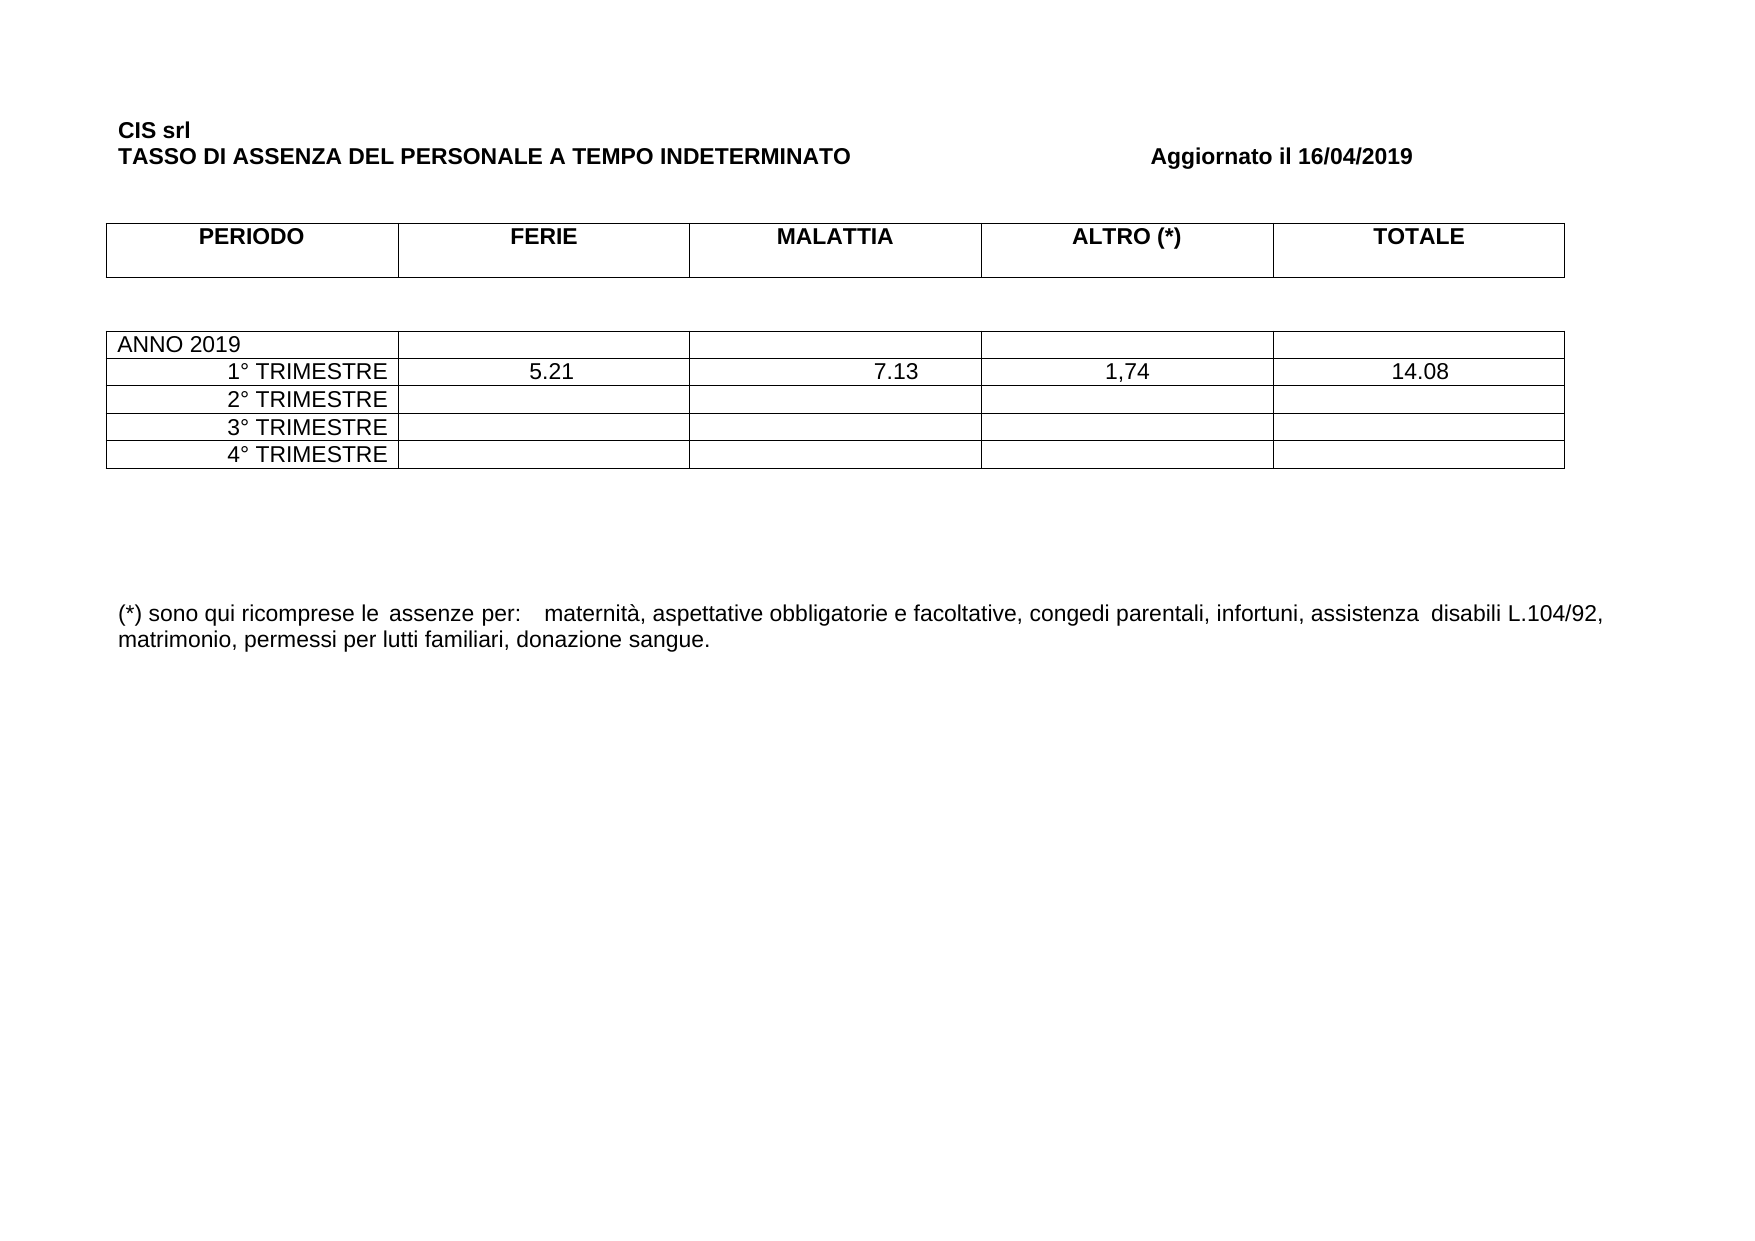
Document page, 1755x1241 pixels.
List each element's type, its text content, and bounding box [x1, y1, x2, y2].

table_header ANNO 2019 [107, 332, 398, 358]
text CIS srl [118, 117, 1607, 143]
table_header [1274, 332, 1564, 358]
table_cell [982, 441, 1273, 468]
table_header [399, 332, 689, 358]
table_header PERIODO [107, 224, 398, 277]
table_cell 5.21 [399, 359, 689, 385]
table_cell 14.08 [1274, 359, 1564, 385]
text TASSO DI ASSENZA DEL PERSONALE A TEMPO INDETERMINATO Aggiornato il 16/04/2019 [118, 143, 1607, 170]
table_cell 7.13 [690, 359, 981, 385]
table_header MALATTIA [690, 224, 981, 277]
table_cell [399, 386, 689, 413]
table_cell [1274, 414, 1564, 440]
table_header TOTALE [1274, 224, 1564, 277]
table_cell 1° TRIMESTRE [107, 359, 398, 385]
table_header FERIE [399, 224, 689, 277]
table_header [982, 332, 1273, 358]
table_cell 4° TRIMESTRE [107, 441, 398, 468]
table_cell 1,74 [982, 359, 1273, 385]
table_header [690, 332, 981, 358]
table_cell [690, 386, 981, 413]
table_cell [1274, 386, 1564, 413]
table_cell [399, 441, 689, 468]
text (*) sono qui ricomprese le assenze per: maternità, aspettative obbligatorie e facoltative, congedi parentali, infortuni, assistenza disabili L.104/92, matrimonio, permessi per lutti familiari, donazione sangue. [118, 600, 1607, 653]
table_cell [1274, 441, 1564, 468]
table_header ALTRO (*) [982, 224, 1273, 277]
table_cell [982, 386, 1273, 413]
table_cell 3° TRIMESTRE [107, 414, 398, 440]
table_cell [982, 414, 1273, 440]
table_cell 2° TRIMESTRE [107, 386, 398, 413]
table_cell [690, 441, 981, 468]
table_cell [690, 414, 981, 440]
table_cell [399, 414, 689, 440]
